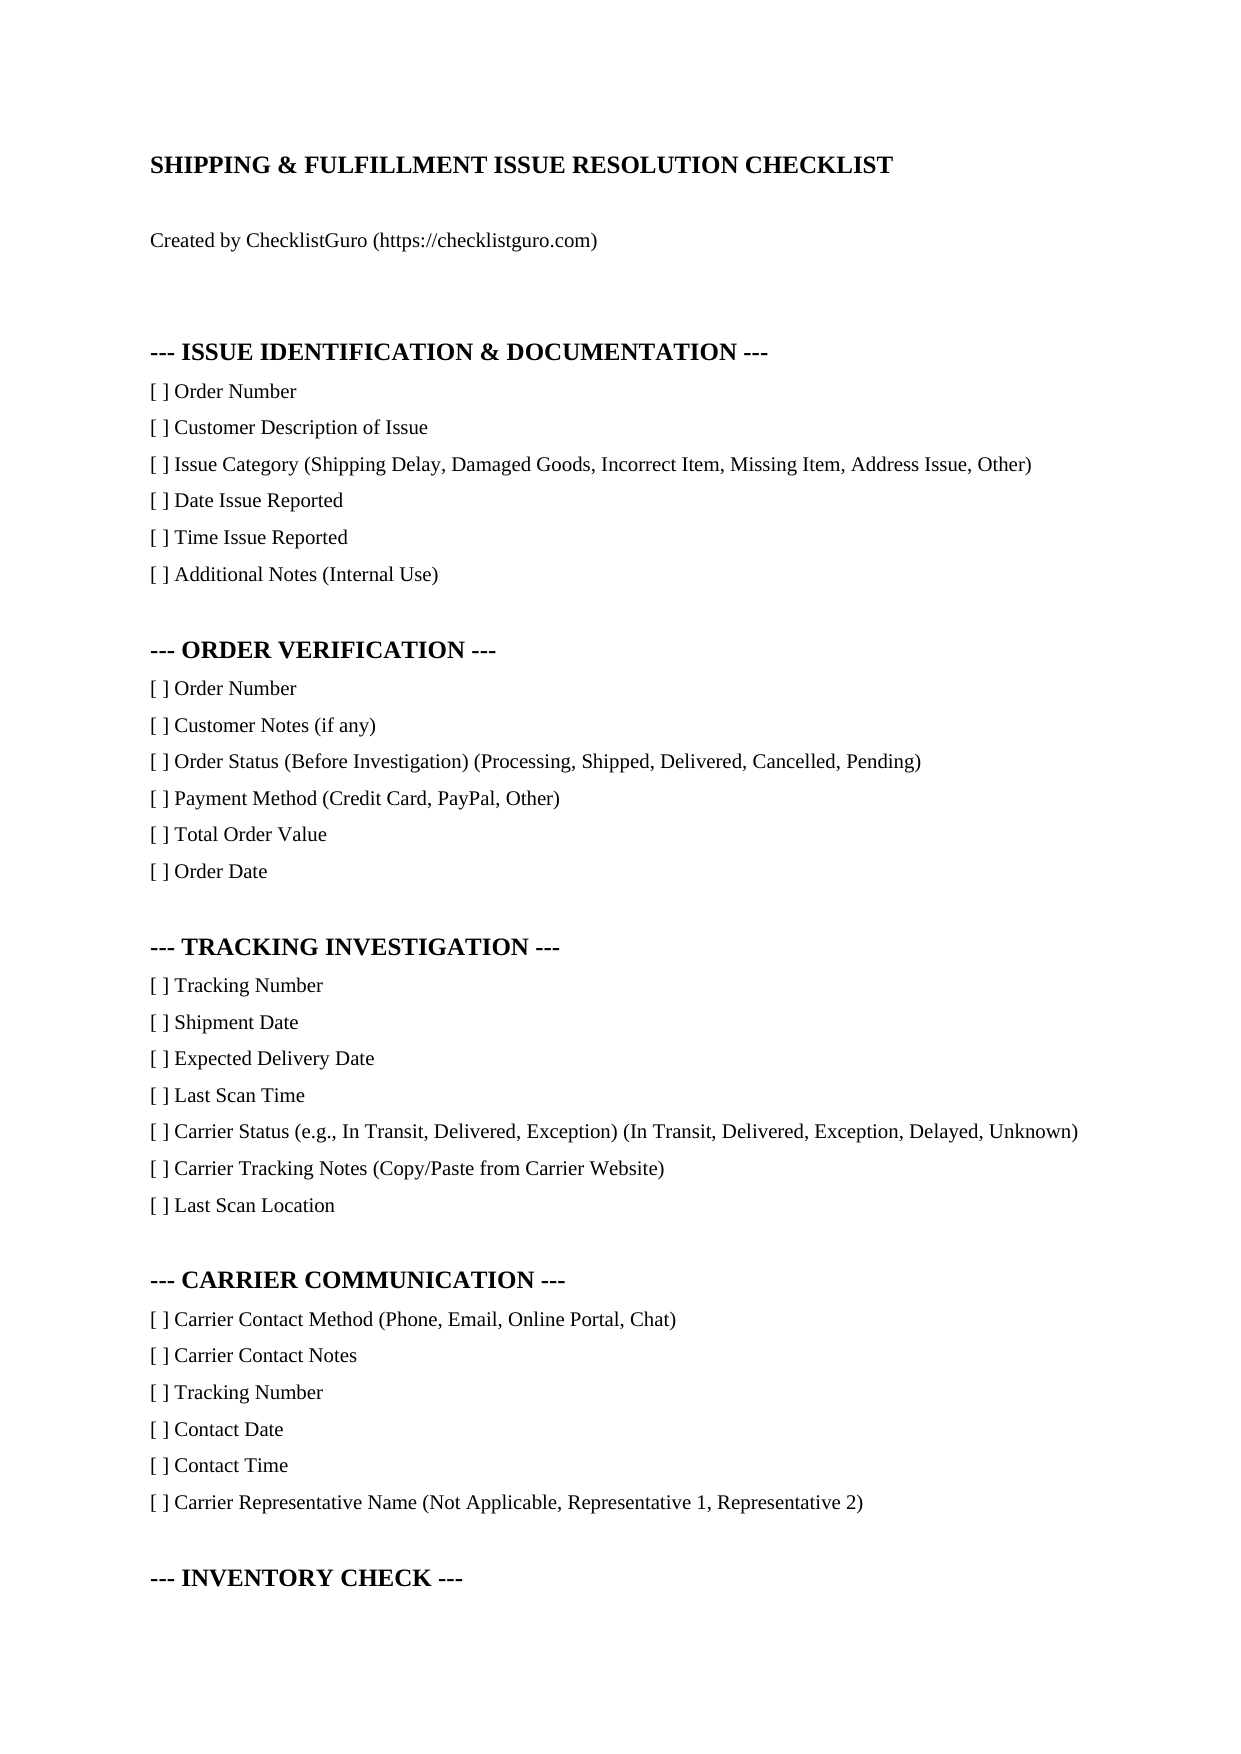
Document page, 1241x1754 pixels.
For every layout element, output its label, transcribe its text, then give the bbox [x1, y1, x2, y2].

text [ ] Expected Delivery Date [150, 1046, 1090, 1070]
text [ ] Additional Notes (Internal Use) [150, 562, 1090, 586]
text [ ] Date Issue Reported [150, 488, 1090, 512]
text [ ] Order Number [150, 676, 1090, 700]
text --- TRACKING INVESTIGATION --- [150, 932, 1090, 961]
text [ ] Order Date [150, 859, 1090, 883]
text [ ] Customer Description of Issue [150, 415, 1090, 439]
text [ ] Order Number [150, 379, 1090, 403]
text [ ] Last Scan Time [150, 1083, 1090, 1107]
text [ ] Customer Notes (if any) [150, 712, 1090, 737]
text --- CARRIER COMMUNICATION --- [150, 1266, 1090, 1294]
text [ ] Time Issue Reported [150, 525, 1090, 549]
text [ ] Tracking Number [150, 1380, 1090, 1404]
text [ ] Total Order Value [150, 822, 1090, 846]
text --- ORDER VERIFICATION --- [150, 635, 1090, 663]
text [ ] Tracking Number [150, 973, 1090, 997]
text [ ] Carrier Representative Name (Not Applicable, Representative 1, Representative 2) [150, 1490, 1090, 1514]
text [ ] Contact Date [150, 1417, 1090, 1441]
text Created by ChecklistGuro (https://checklistguro.com) [150, 228, 1090, 252]
text [ ] Carrier Contact Method (Phone, Email, Online Portal, Chat) [150, 1307, 1090, 1331]
text [ ] Carrier Contact Notes [150, 1343, 1090, 1367]
text [ ] Order Status (Before Investigation) (Processing, Shipped, Delivered, Cancelled, Pending) [150, 749, 1090, 773]
text [ ] Last Scan Location [150, 1192, 1090, 1217]
text --- INVENTORY CHECK --- [150, 1563, 1090, 1592]
text [ ] Carrier Tracking Notes (Copy/Paste from Carrier Website) [150, 1156, 1090, 1180]
text [ ] Payment Method (Credit Card, PayPal, Other) [150, 786, 1090, 810]
text [ ] Issue Category (Shipping Delay, Damaged Goods, Incorrect Item, Missing Item, Address Issue, Other) [150, 452, 1090, 476]
text --- ISSUE IDENTIFICATION & DOCUMENTATION --- [150, 337, 1090, 366]
text [ ] Shipment Date [150, 1010, 1090, 1034]
text [ ] Carrier Status (e.g., In Transit, Delivered, Exception) (In Transit, Delivered, Exception, Delayed, Unknown) [150, 1119, 1090, 1143]
text [ ] Contact Time [150, 1453, 1090, 1477]
text SHIPPING & FULFILLMENT ISSUE RESOLUTION CHECKLIST [150, 150, 1090, 179]
